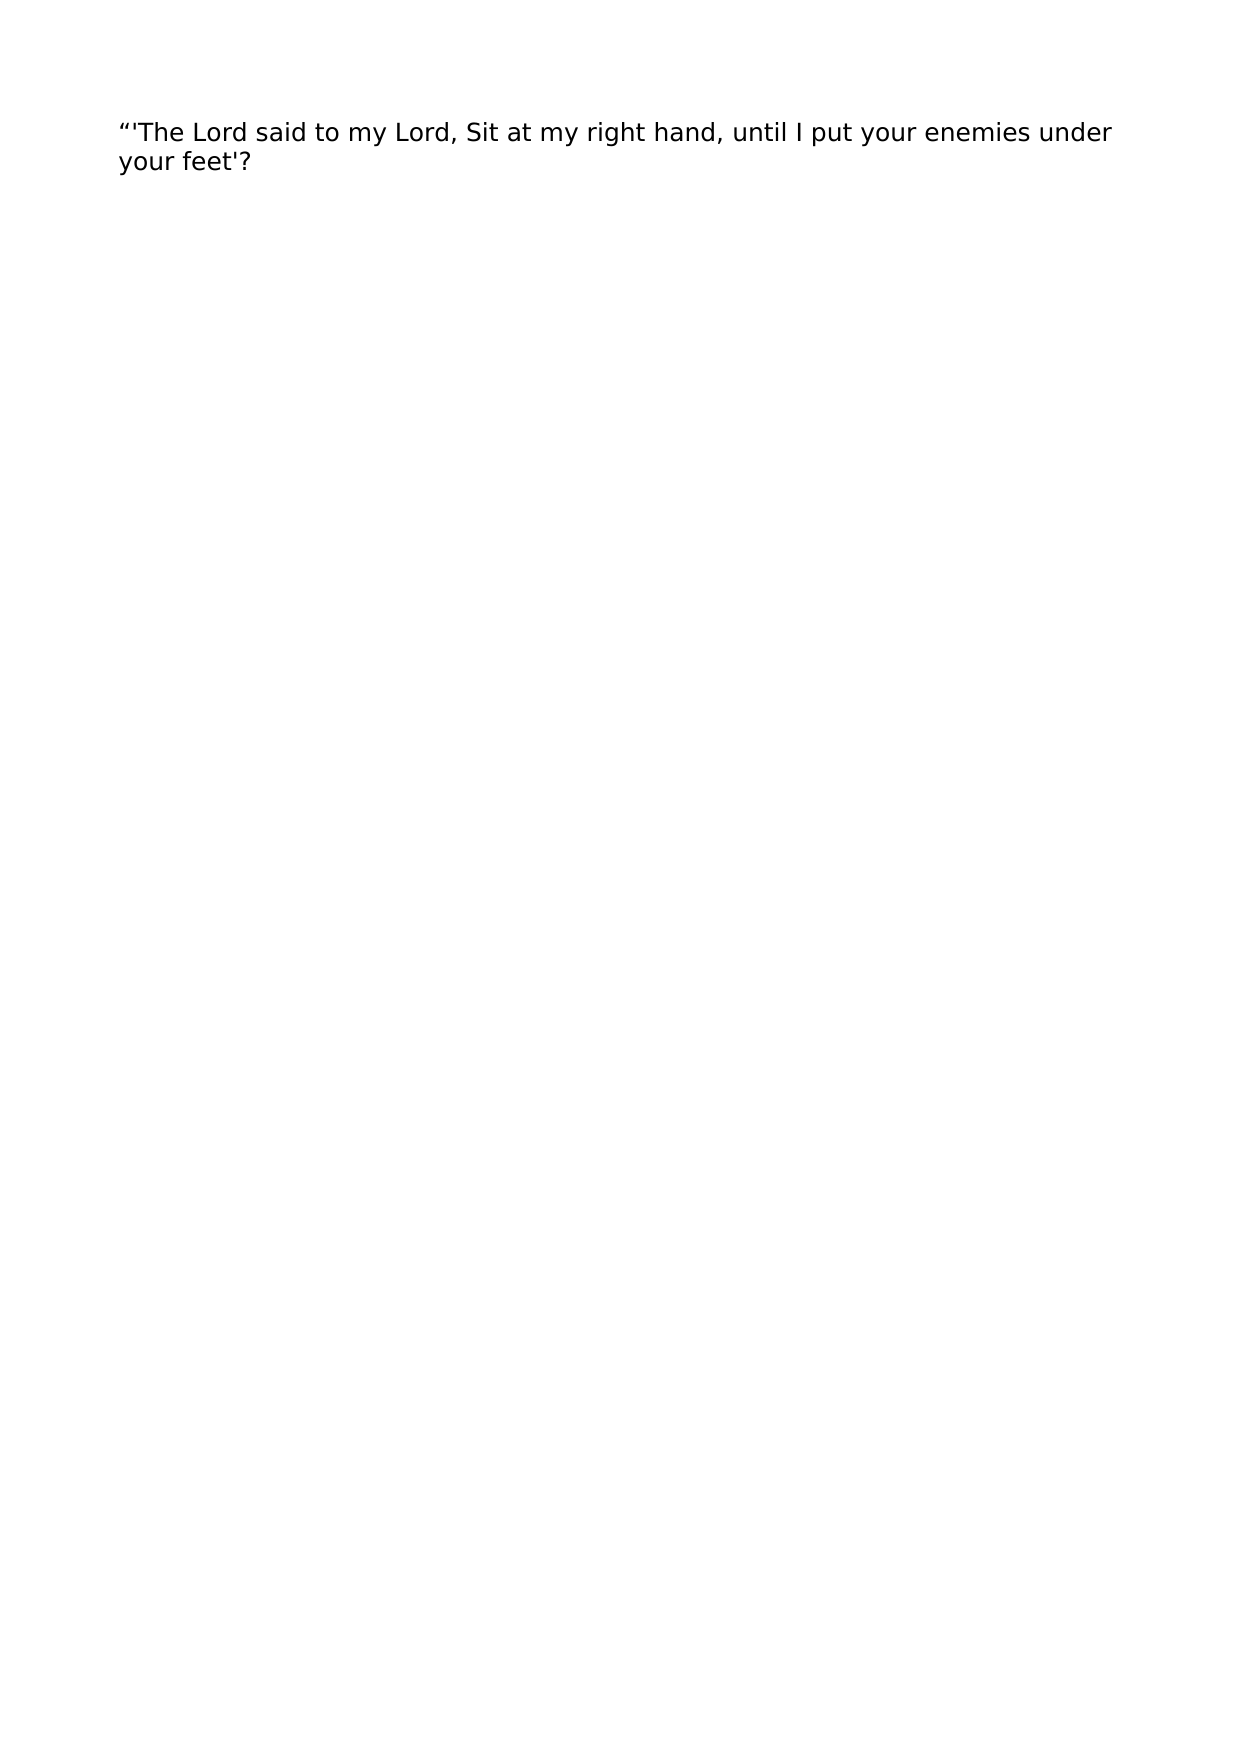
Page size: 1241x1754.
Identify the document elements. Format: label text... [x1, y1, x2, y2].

text “'The Lord said to my Lord, Sit at my right hand, until I put your enemies under your feet'? [118, 118, 1122, 176]
